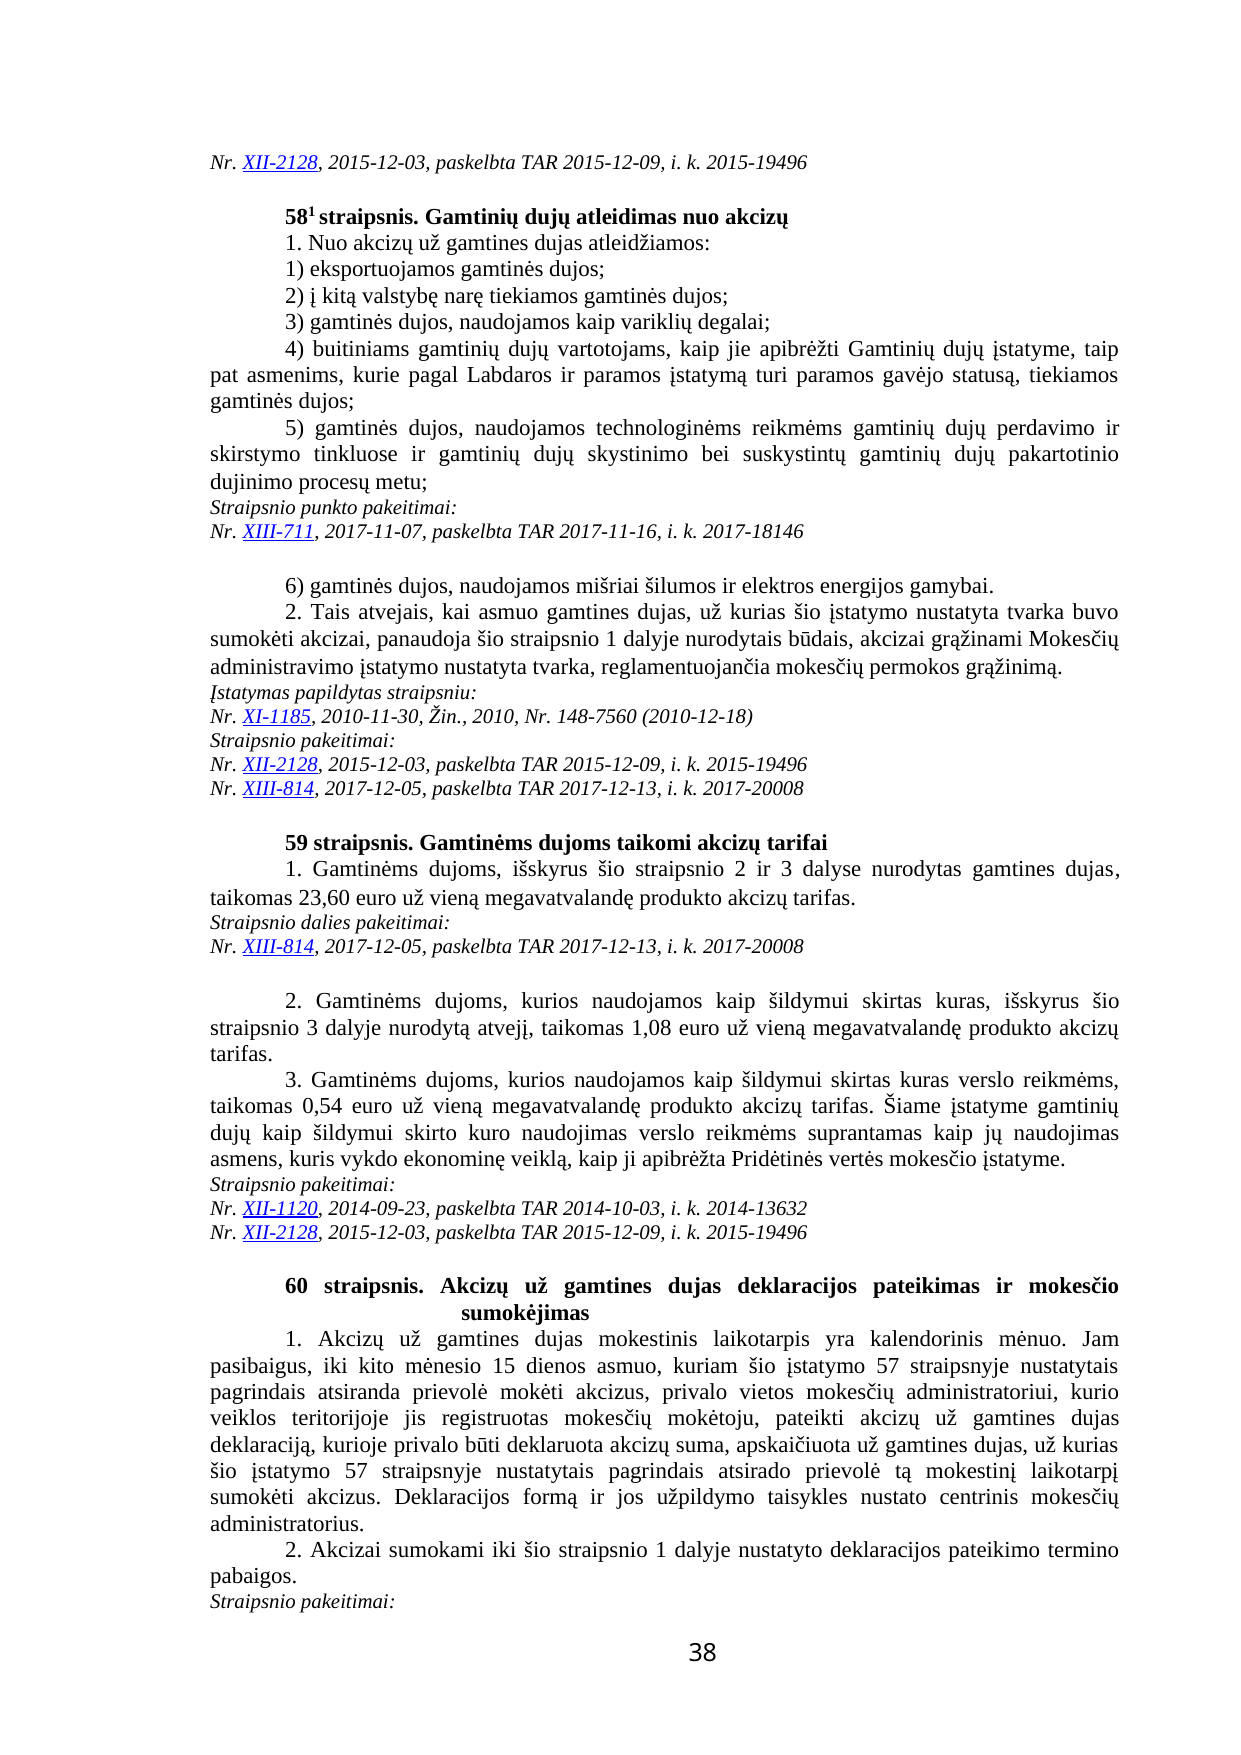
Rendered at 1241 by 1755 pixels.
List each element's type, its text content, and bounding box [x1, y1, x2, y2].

text Nr. XI-1185, 2010-11-30, Žin., 2010, Nr. 148-7560 (2010-12-18) [210, 704, 1120, 728]
text Straipsnio pakeitimai: [210, 1589, 1120, 1613]
text 2. Gamtinėms dujoms, kurios naudojamos kaip šildymui skirtas kuras, išskyrus šio straipsnio 3 dalyje nurodytą atvejį, taikomas 1,08 euro už vieną megavatvalandę produkto akcizų tarifas. [210, 987, 1120, 1066]
text Nr. XII-2128, 2015-12-03, paskelbta TAR 2015-12-09, i. k. 2015-19496 [210, 752, 1120, 776]
text 5) gamtinės dujos, naudojamos technologinėms reikmėms gamtinių dujų perdavimo ir skirstymo tinkluose ir gamtinių dujų skystinimo bei suskystintų gamtinių dujų pakartotinio dujinimo procesų metu; [210, 414, 1120, 495]
text 4) buitiniams gamtinių dujų vartotojams, kaip jie apibrėžti Gamtinių dujų įstatyme, taip pat asmenims, kurie pagal Labdaros ir paramos įstatymą turi paramos gavėjo statusą, tiekiamos gamtinės dujos; [210, 334, 1120, 414]
text Nr. XIII-814, 2017-12-05, paskelbta TAR 2017-12-13, i. k. 2017-20008 [210, 934, 1120, 958]
text 1) eksportuojamos gamtinės dujos; [210, 256, 1120, 282]
text 3. Gamtinėms dujoms, kurios naudojamos kaip šildymui skirtas kuras verslo reikmėms, taikomas 0,54 euro už vieną megavatvalandę produkto akcizų tarifas. Šiame įstatyme gamtinių dujų kaip šildymui skirto kuro naudojimas verslo reikmėms suprantamas kaip jų naudojimas asmens, kuris vykdo ekonominę veiklą, kaip ji apibrėžta Pridėtinės vertės mokesčio įstatyme. [210, 1066, 1120, 1172]
text Nr. XII-2128, 2015-12-03, paskelbta TAR 2015-12-09, i. k. 2015-19496 [210, 1220, 1120, 1244]
text 2) į kitą valstybę narę tiekiamos gamtinės dujos; [210, 282, 1120, 308]
text Nr. XIII-711, 2017-11-07, paskelbta TAR 2017-11-16, i. k. 2017-18146 [210, 519, 1120, 543]
text Nr. XIII-814, 2017-12-05, paskelbta TAR 2017-12-13, i. k. 2017-20008 [210, 776, 1120, 800]
text 2. Tais atvejais, kai asmuo gamtines dujas, už kurias šio įstatymo nustatyta tvarka buvo sumokėti akcizai, panaudoja šio straipsnio 1 dalyje nurodytais būdais, akcizai grąžinami Mokesčių administravimo įstatymo nustatyta tvarka, reglamentuojančia mokesčių permokos grąžinimą. [210, 598, 1120, 680]
text Straipsnio pakeitimai: [210, 1172, 1120, 1196]
text 1. Gamtinėms dujoms, išskyrus šio straipsnio 2 ir 3 dalyse nurodytas gamtines dujas, taikomas 23,60 euro už vieną megavatvalandę produkto akcizų tarifas. [210, 855, 1120, 910]
text 2. Akcizai sumokami iki šio straipsnio 1 dalyje nustatyto deklaracijos pateikimo termino pabaigos. [210, 1536, 1120, 1589]
text Straipsnio dalies pakeitimai: [210, 910, 1120, 934]
text 1. Nuo akcizų už gamtines dujas atleidžiamos: [210, 229, 1120, 256]
text 1. Akcizų už gamtines dujas mokestinis laikotarpis yra kalendorinis mėnuo. Jam pasibaigus, iki kito mėnesio 15 dienos asmuo, kuriam šio įstatymo 57 straipsnyje nustatytais pagrindais atsiranda prievolė mokėti akcizus, privalo vietos mokesčių administratoriui, kurio veiklos teritorijoje jis registruotas mokesčių mokėtoju, pateikti akcizų už gamtines dujas deklaraciją, kurioje privalo būti deklaruota akcizų suma, apskaičiuota už gamtines dujas, už kurias šio įstatymo 57 straipsnyje nustatytais pagrindais atsirado prievolė tą mokestinį laikotarpį sumokėti akcizus. Deklaracijos formą ir jos užpildymo taisykles nustato centrinis mokesčių administratorius. [210, 1325, 1120, 1536]
text Nr. XII-1120, 2014-09-23, paskelbta TAR 2014-10-03, i. k. 2014-13632 [210, 1196, 1120, 1220]
text 6) gamtinės dujos, naudojamos mišriai šilumos ir elektros energijos gamybai. [210, 572, 1120, 598]
text Nr. XII-2128, 2015-12-03, paskelbta TAR 2015-12-09, i. k. 2015-19496 [210, 150, 1120, 174]
text Straipsnio pakeitimai: [210, 728, 1120, 752]
text 59 straipsnis. Gamtinėms dujoms taikomi akcizų tarifai [210, 829, 1120, 855]
text 60 straipsnis. Akcizų už gamtines dujas deklaracijos pateikimas ir mokesčio sumokėjimas [285, 1273, 1120, 1325]
text 3) gamtinės dujos, naudojamos kaip variklių degalai; [210, 308, 1120, 334]
text Straipsnio punkto pakeitimai: [210, 495, 1120, 519]
text Įstatymas papildytas straipsniu: [210, 680, 1120, 704]
text 581 straipsnis. Gamtinių dujų atleidimas nuo akcizų [210, 203, 1120, 229]
